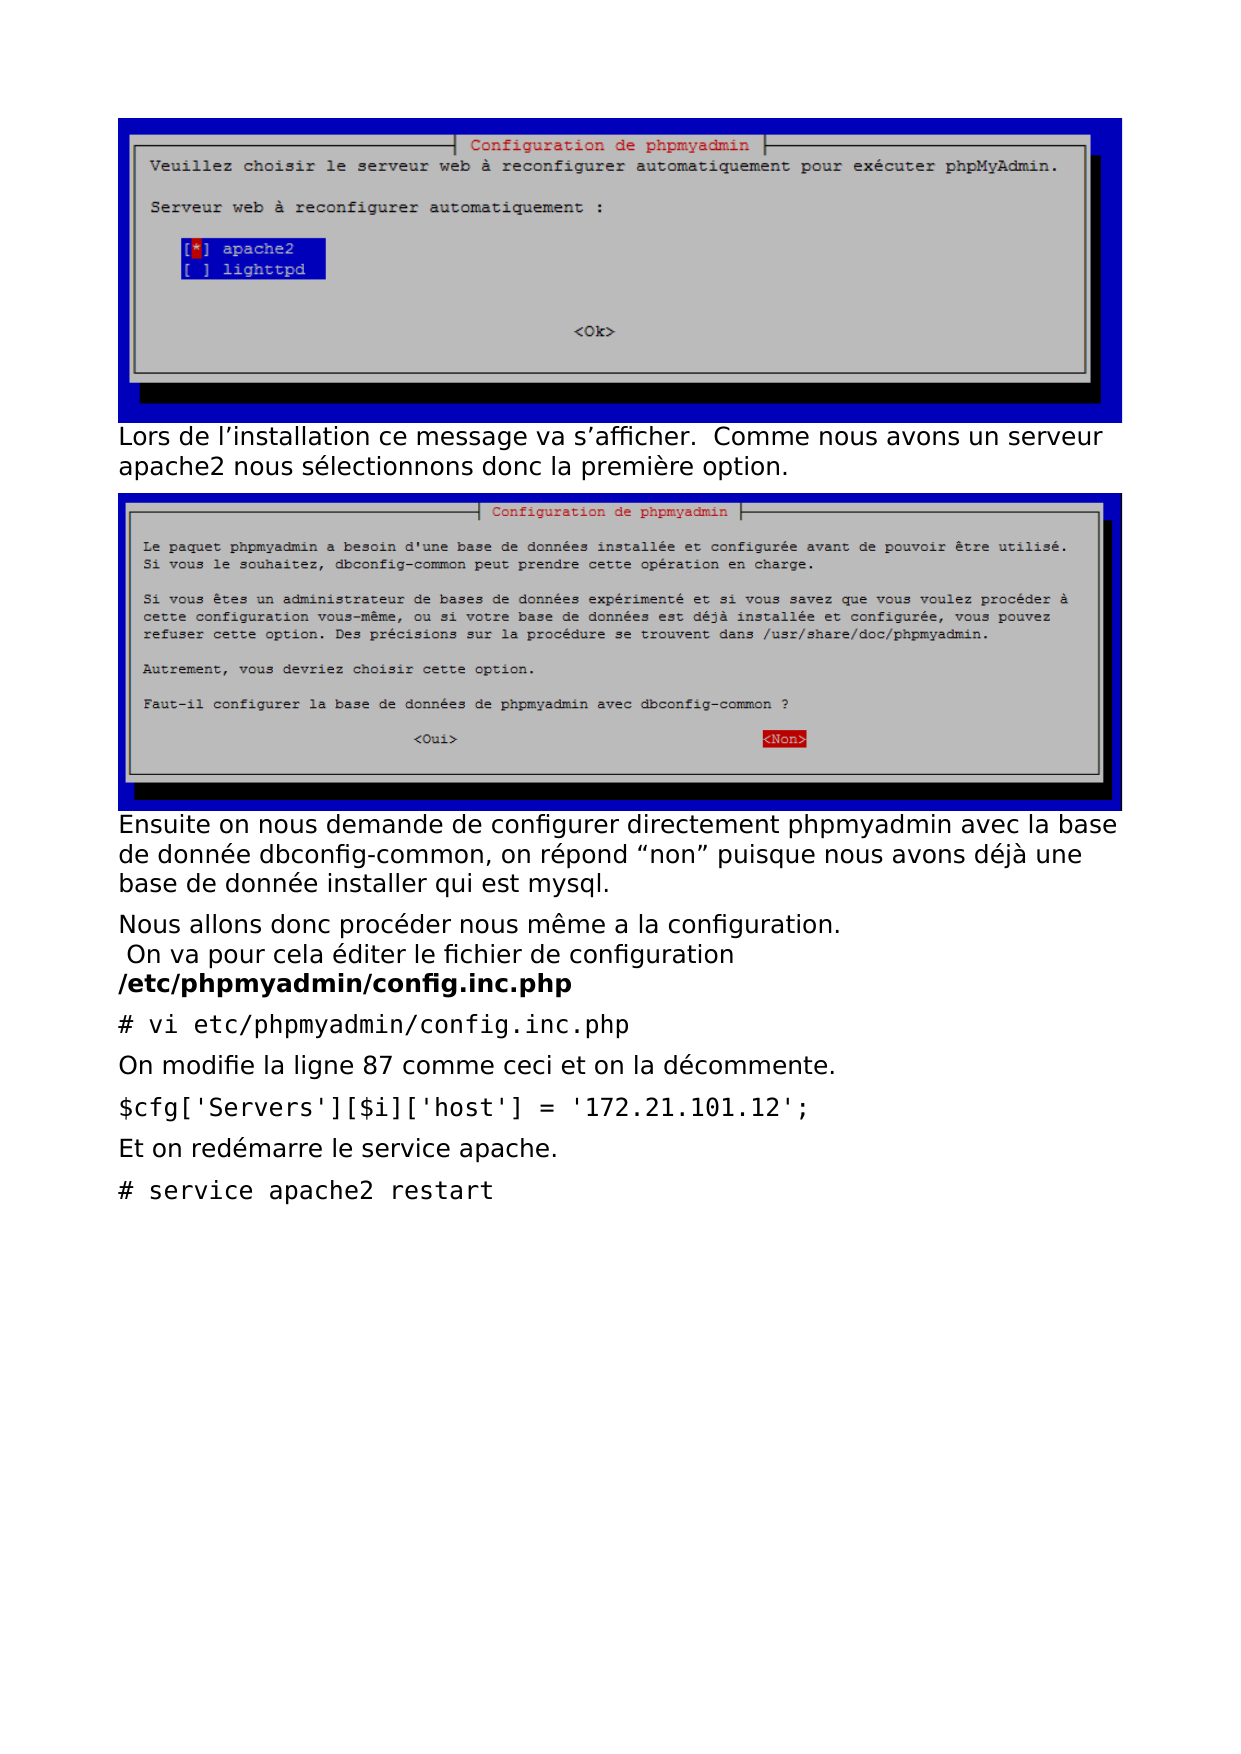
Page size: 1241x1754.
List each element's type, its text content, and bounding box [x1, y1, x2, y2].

text # vi etc/phpmyadmin/config.inc.php [118, 1011, 1122, 1040]
picture [118, 493, 1123, 811]
text Lors de l’installation ce message va s’afficher. Comme nous avons un serveur apache2 nous sélectionnons donc la première option. [118, 423, 1122, 481]
text On modifie la ligne 87 comme ceci et on la décommente. [118, 1052, 1122, 1081]
text # service apache2 restart [118, 1176, 1122, 1205]
text $cfg['Servers'][$i]['host'] = '172.21.101.12'; [118, 1093, 1122, 1122]
text Ensuite on nous demande de configurer directement phpmyadmin avec la base de donnée dbconfig-common, on répond “non” puisque nous avons déjà une base de donnée installer qui est mysql. [118, 811, 1122, 898]
text Nous allons donc procéder nous même a la configuration. On va pour cela éditer le fichier de configuration /etc/phpmyadmin/config.inc.php [118, 911, 1122, 998]
text Et on redémarre le service apache. [118, 1134, 1122, 1163]
picture [118, 118, 1123, 423]
